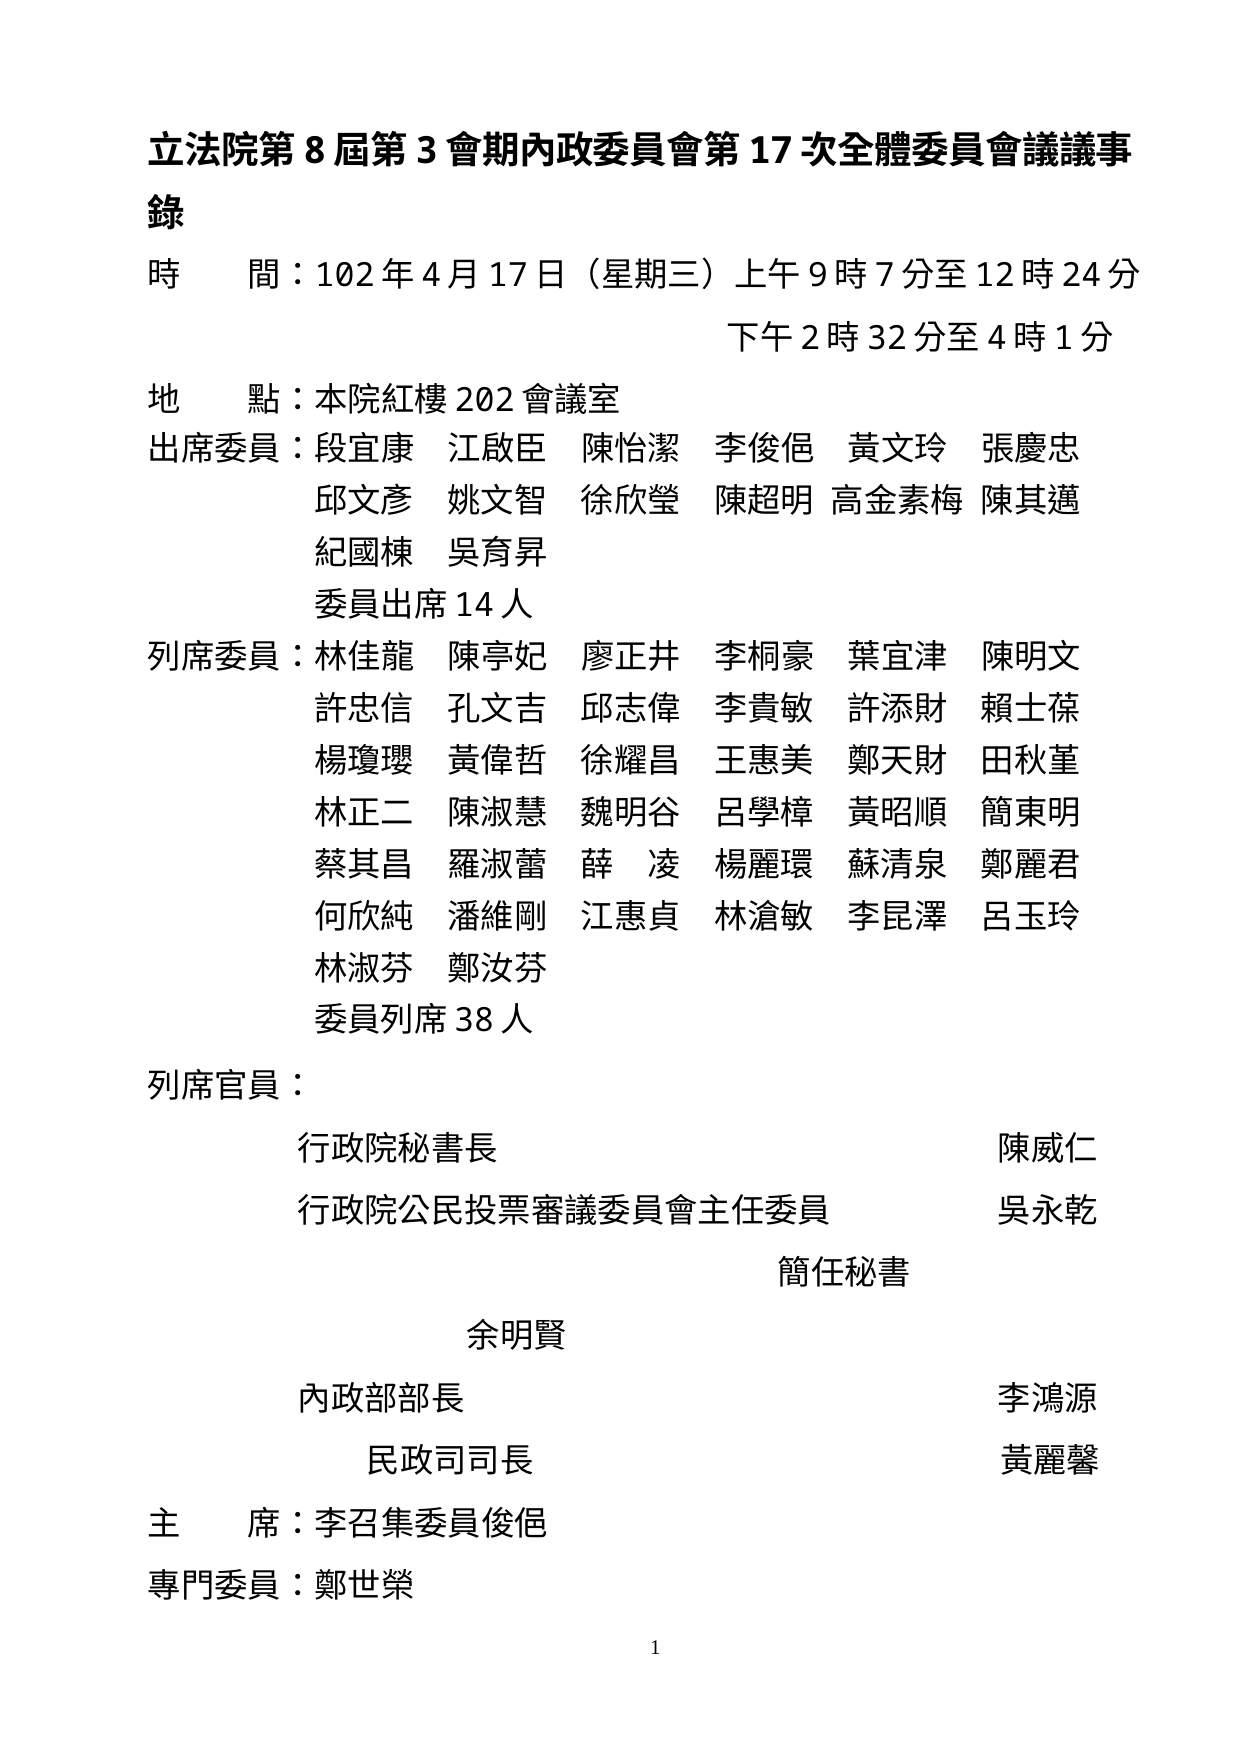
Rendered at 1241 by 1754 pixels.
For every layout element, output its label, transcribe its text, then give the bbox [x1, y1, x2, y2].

text 民政司司長 黃麗馨 [366, 1416, 1107, 1479]
text 簡任秘書 余明賢 [298, 1229, 1107, 1354]
text 行政院秘書長 陳威仁 [298, 1104, 1107, 1166]
text 委員列席38人 [314, 991, 1204, 1041]
text 楊瓊瓔 黃偉哲 徐耀昌 王惠美 鄭天財 田秋堇 [314, 731, 1163, 783]
text 行政院公民投票審議委員會主任委員 吳永乾 [298, 1166, 1107, 1229]
text 列席官員： [148, 1041, 1240, 1104]
text 主 席：李召集委員俊俋 [148, 1479, 1240, 1541]
text 出席委員：段宜康 江啟臣 陳怡潔 李俊俋 黃文玲 張慶忠 [148, 418, 1163, 470]
text 地 點：本院紅樓202會議室 [148, 356, 1162, 418]
text 林正二 陳淑慧 魏明谷 呂學樟 黃昭順 簡東明 [314, 783, 1163, 835]
text 下午2時32分至4時1分 [708, 293, 1162, 356]
text 邱文彥 姚文智 徐欣瑩 陳超明 高金素梅 陳其邁 [314, 470, 1163, 522]
text 列席委員：林佳龍 陳亭妃 廖正井 李桐豪 葉宜津 陳明文 [148, 627, 1163, 679]
text 何欣純 潘維剛 江惠貞 林滄敏 李昆澤 呂玉玲 [314, 887, 1163, 939]
text 許忠信 孔文吉 邱志偉 李貴敏 許添財 賴士葆 [314, 679, 1163, 731]
text 林淑芬 鄭汝芬 [314, 939, 1163, 991]
subtitle 立法院第8屆第3會期內政委員會第17次全體委員會議議事錄 [148, 106, 1162, 231]
text 內政部部長 李鴻源 [298, 1354, 1107, 1416]
text 專門委員：鄭世榮 [148, 1541, 1240, 1604]
text 蔡其昌 羅淑蕾 薛 凌 楊麗環 蘇清泉 鄭麗君 [314, 835, 1163, 887]
text 委員出席14人 [314, 574, 1204, 627]
text 時 間：102年4月17日（星期三）上午9時7分至12時24分 [148, 231, 1162, 293]
text 紀國棟 吳育昇 [314, 522, 1163, 574]
